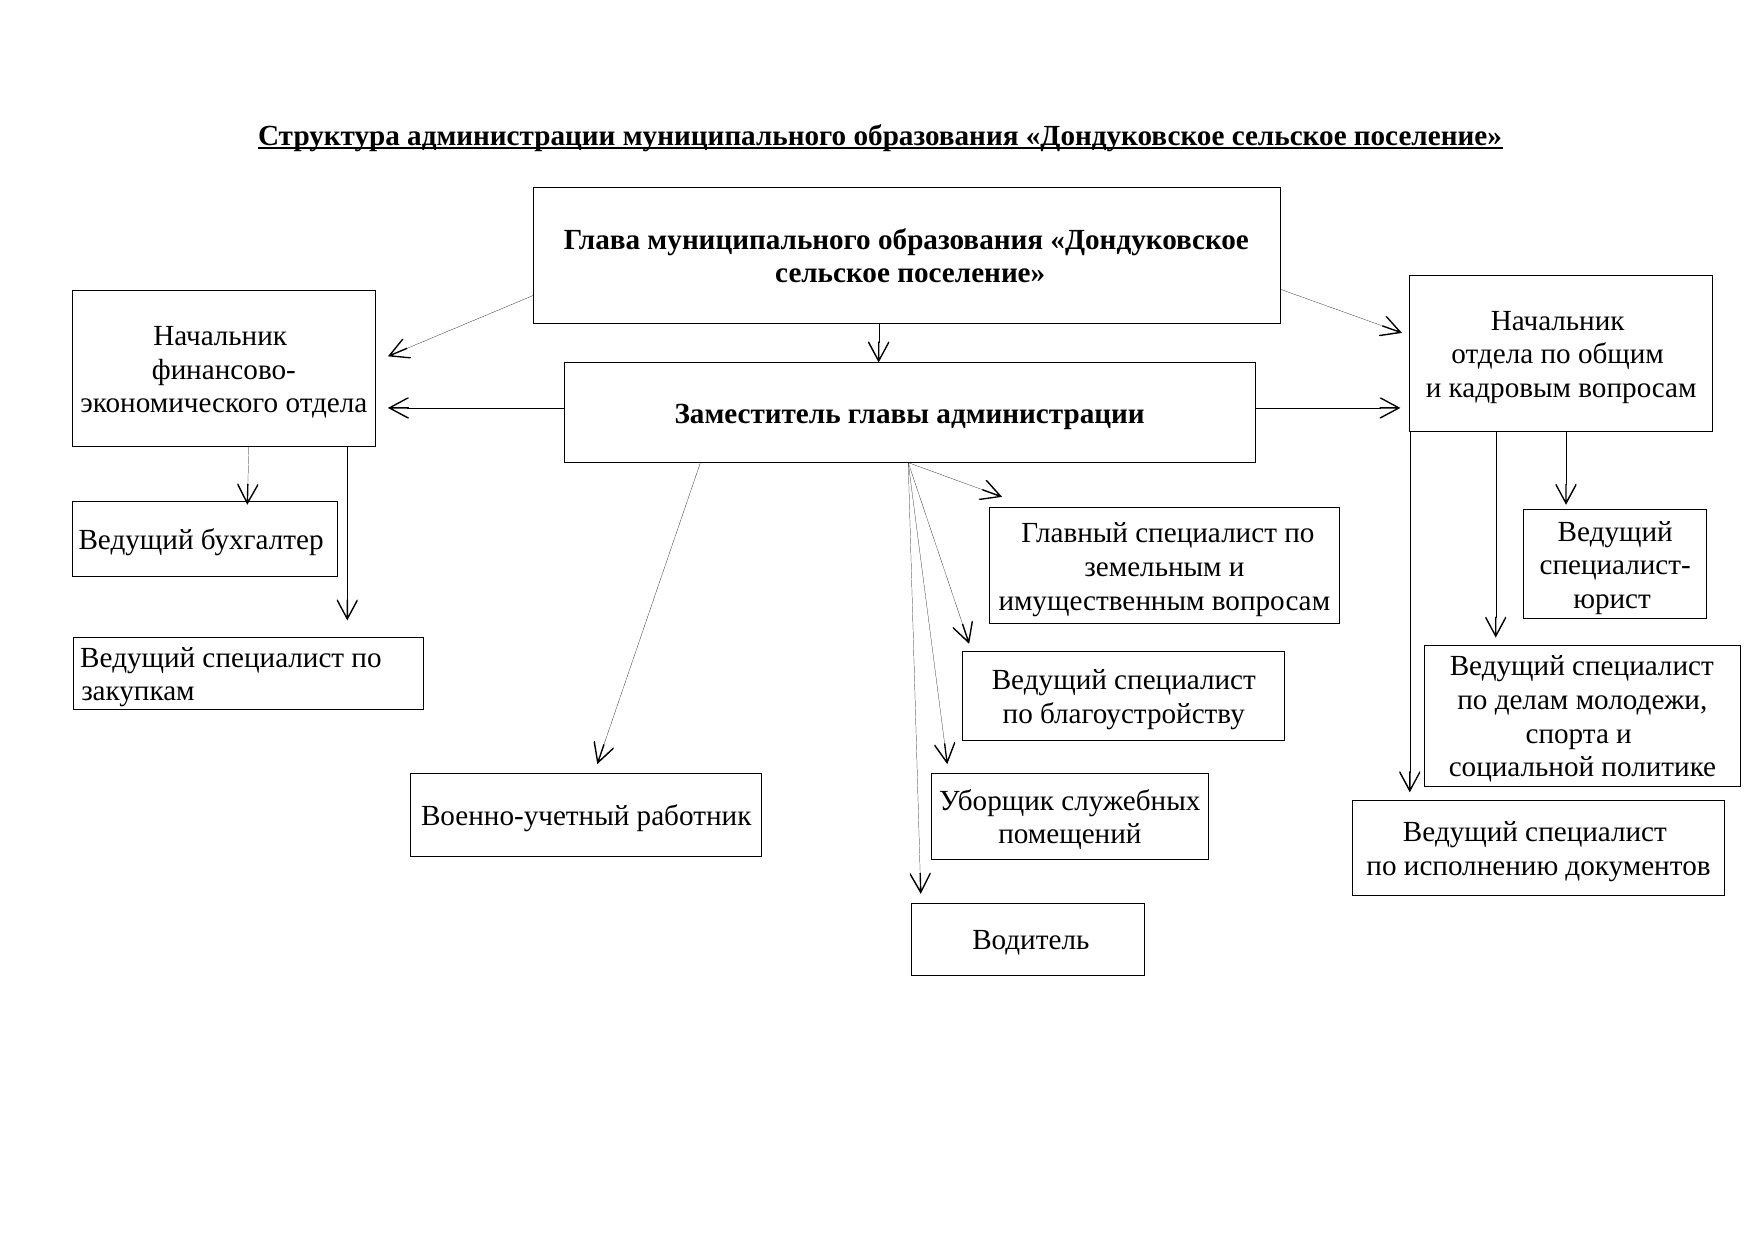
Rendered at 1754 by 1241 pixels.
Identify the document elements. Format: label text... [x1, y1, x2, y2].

text Структура администрации муниципального образования «Дондуковское сельское поселение» [6, 118, 1754, 152]
